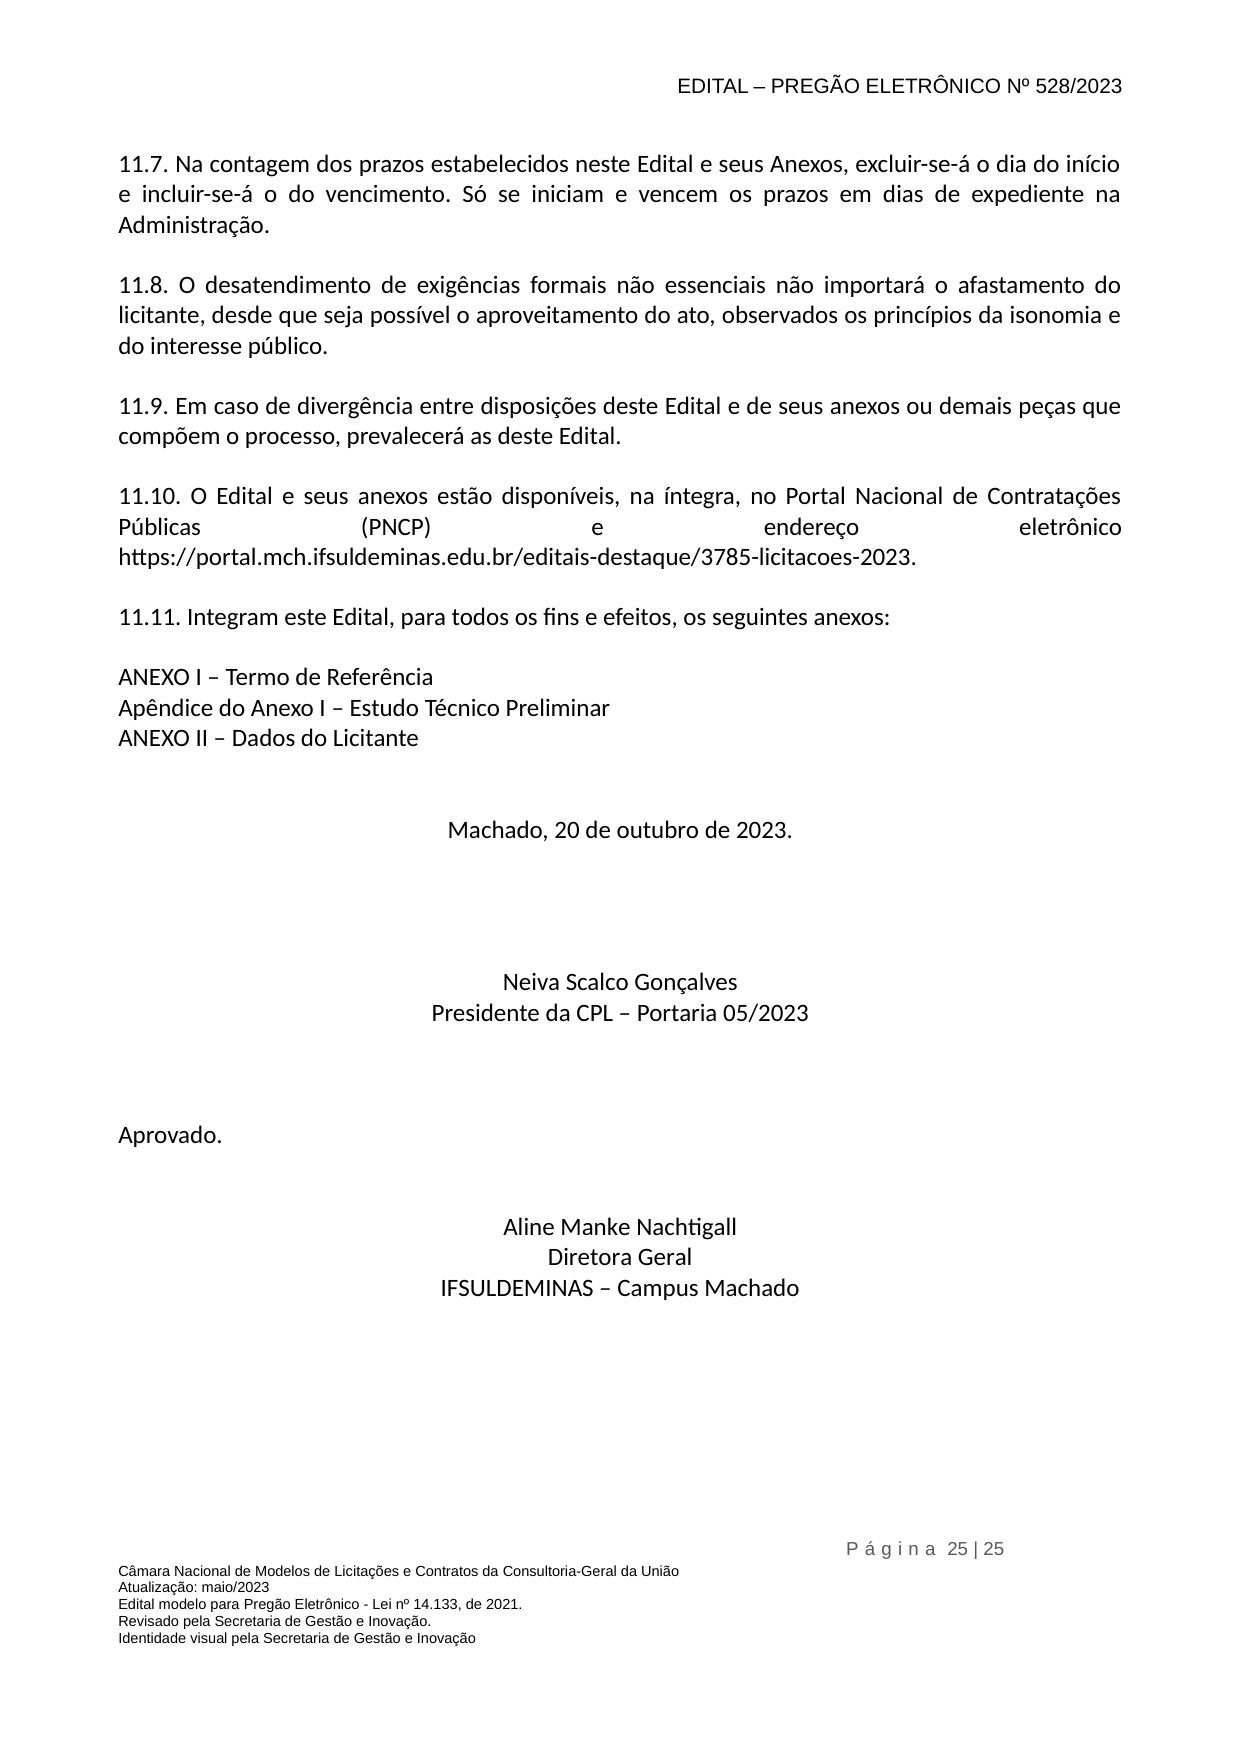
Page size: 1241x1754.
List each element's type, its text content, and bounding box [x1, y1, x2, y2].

text ANEXO II – Dados do Licitante [118, 722, 1122, 753]
text Aprovado. [118, 1119, 1122, 1150]
text 11.8. O desatendimento de exigências formais não essenciais não importará o afastamento do licitante, desde que seja possível o aproveitamento do ato, observados os princípios da isonomia e do interesse público. [118, 269, 1122, 360]
text Presidente da CPL – Portaria 05/2023 [118, 997, 1122, 1028]
text ANEXO I – Termo de Referência [118, 661, 1122, 692]
text IFSULDEMINAS – Campus Machado [118, 1272, 1122, 1302]
text 11.9. Em caso de divergência entre disposições deste Edital e de seus anexos ou demais peças que compõem o processo, prevalecerá as deste Edital. [118, 390, 1122, 451]
text 11.11. Integram este Edital, para todos os fins e efeitos, os seguintes anexos: [118, 601, 1122, 632]
text Diretora Geral [118, 1241, 1122, 1272]
text 11.7. Na contagem dos prazos estabelecidos neste Edital e seus Anexos, excluir-se-á o dia do início e incluir-se-á o do vencimento. Só se iniciam e vencem os prazos em dias de expediente na Administração. [118, 148, 1122, 239]
text Aline Manke Nachtigall [118, 1211, 1122, 1241]
text Neiva Scalco Gonçalves [118, 967, 1122, 997]
text Machado, 20 de outubro de 2023. [118, 814, 1122, 844]
text Apêndice do Anexo I – Estudo Técnico Preliminar [118, 692, 1122, 722]
text 11.10. O Edital e seus anexos estão disponíveis, na íntegra, no Portal Nacional de Contratações Públicas (PNCP) e endereço eletrônico https://portal.mch.ifsuldeminas.edu.br/editais-destaque/3785-licitacoes-2023. [118, 480, 1122, 572]
